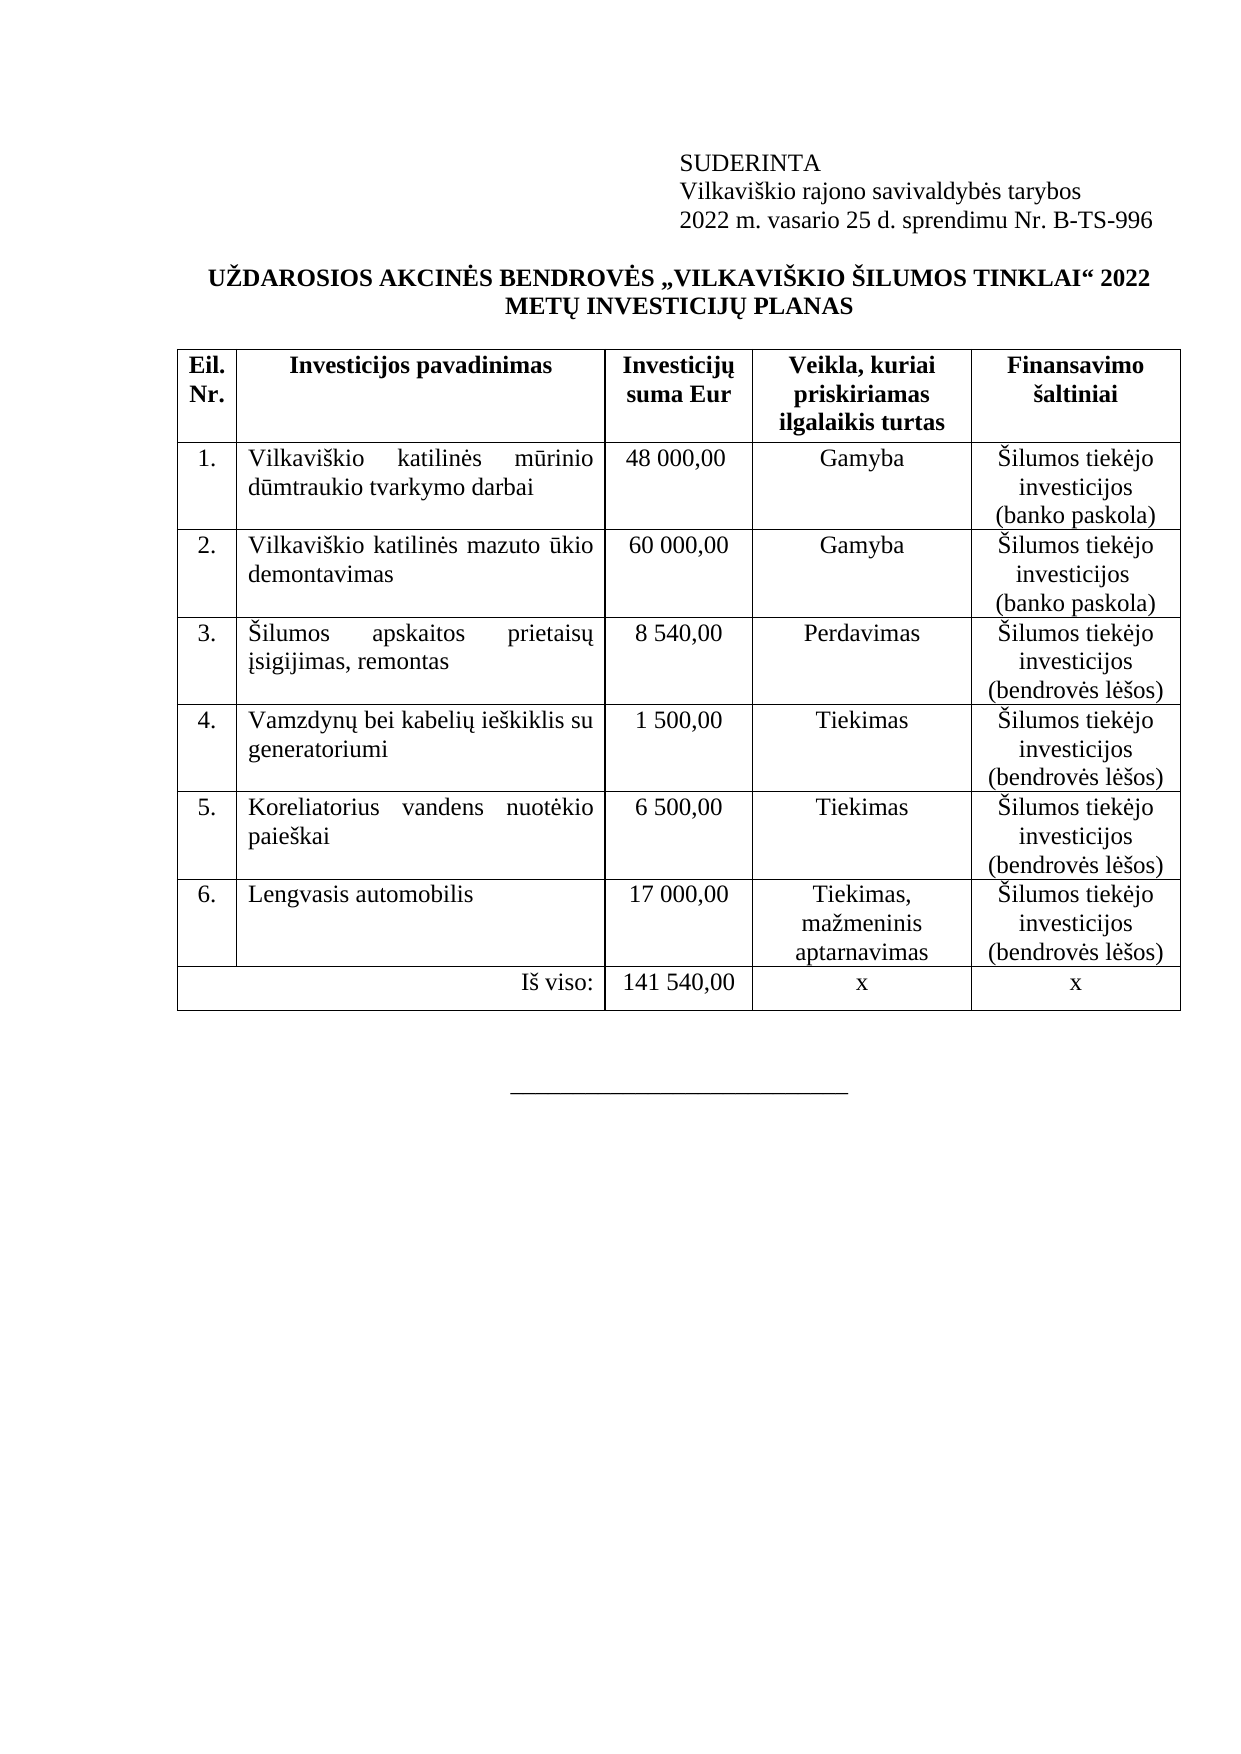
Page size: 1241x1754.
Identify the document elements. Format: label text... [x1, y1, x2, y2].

table_cell Šilumos tiekėjo investicijos (banko paskola) [972, 443, 1180, 529]
table_cell Iš viso: [178, 967, 604, 1009]
table_cell Šilumos tiekėjo investicijos (bendrovės lėšos) [972, 705, 1180, 791]
table_cell Lengvasis automobilis [237, 880, 604, 966]
table_cell 6. [178, 880, 236, 966]
table_cell Šilumos apskaitos prietaisų įsigijimas, remontas [237, 618, 604, 704]
text Vilkaviškio rajono savivaldybės tarybos [447, 176, 1181, 205]
text SUDERINTA [582, 148, 1181, 176]
table_cell 48 000,00 [606, 443, 752, 529]
text UŽDAROSIOS AKCINĖS BENDROVĖS „VILKAVIŠKIO ŠILUMOS TINKLAI“ 2022 METŲ INVESTICIJŲ PLANAS [177, 263, 1181, 320]
table_cell Gamyba [753, 530, 971, 617]
table_cell 141 540,00 [606, 967, 752, 1009]
table_cell Šilumos tiekėjo investicijos (banko paskola) [972, 530, 1180, 617]
table_cell 6 500,00 [606, 792, 752, 878]
text ___________________________ [177, 1068, 1181, 1097]
table_cell 2. [178, 530, 236, 617]
table_cell Vamzdynų bei kabelių ieškiklis su generatoriumi [237, 705, 604, 791]
table_header Investicijų suma Eur [606, 350, 752, 442]
table_cell 5. [178, 792, 236, 878]
table_cell Vilkaviškio katilinės mazuto ūkio demontavimas [237, 530, 604, 617]
table_header Investicijos pavadinimas [237, 350, 604, 442]
table_cell 3. [178, 618, 236, 704]
table_cell 60 000,00 [606, 530, 752, 617]
table_header Finansavimo šaltiniai [972, 350, 1180, 442]
table_cell Vilkaviškio katilinės mūrinio dūmtraukio tvarkymo darbai [237, 443, 604, 529]
table_cell Gamyba [753, 443, 971, 529]
table_cell Tiekimas, mažmeninis aptarnavimas [753, 880, 971, 966]
table_cell Šilumos tiekėjo investicijos (bendrovės lėšos) [972, 792, 1180, 878]
table_cell Tiekimas [753, 792, 971, 878]
table_cell Tiekimas [753, 705, 971, 791]
table_cell Perdavimas [753, 618, 971, 704]
table_cell 17 000,00 [606, 880, 752, 966]
table_cell 1. [178, 443, 236, 529]
table_cell 4. [178, 705, 236, 791]
table_cell x [972, 967, 1180, 1009]
table_header Eil. Nr. [178, 350, 236, 442]
table_cell Koreliatorius vandens nuotėkio paieškai [237, 792, 604, 878]
table_cell Šilumos tiekėjo investicijos (bendrovės lėšos) [972, 880, 1180, 966]
table_cell Šilumos tiekėjo investicijos (bendrovės lėšos) [972, 618, 1180, 704]
table_cell 1 500,00 [606, 705, 752, 791]
table_header Veikla, kuriai priskiriamas ilgalaikis turtas [753, 350, 971, 442]
table_cell x [753, 967, 971, 1009]
table_cell 8 540,00 [606, 618, 752, 704]
text 2022 m. vasario 25 d. sprendimu Nr. B-TS-996 [582, 205, 1181, 234]
